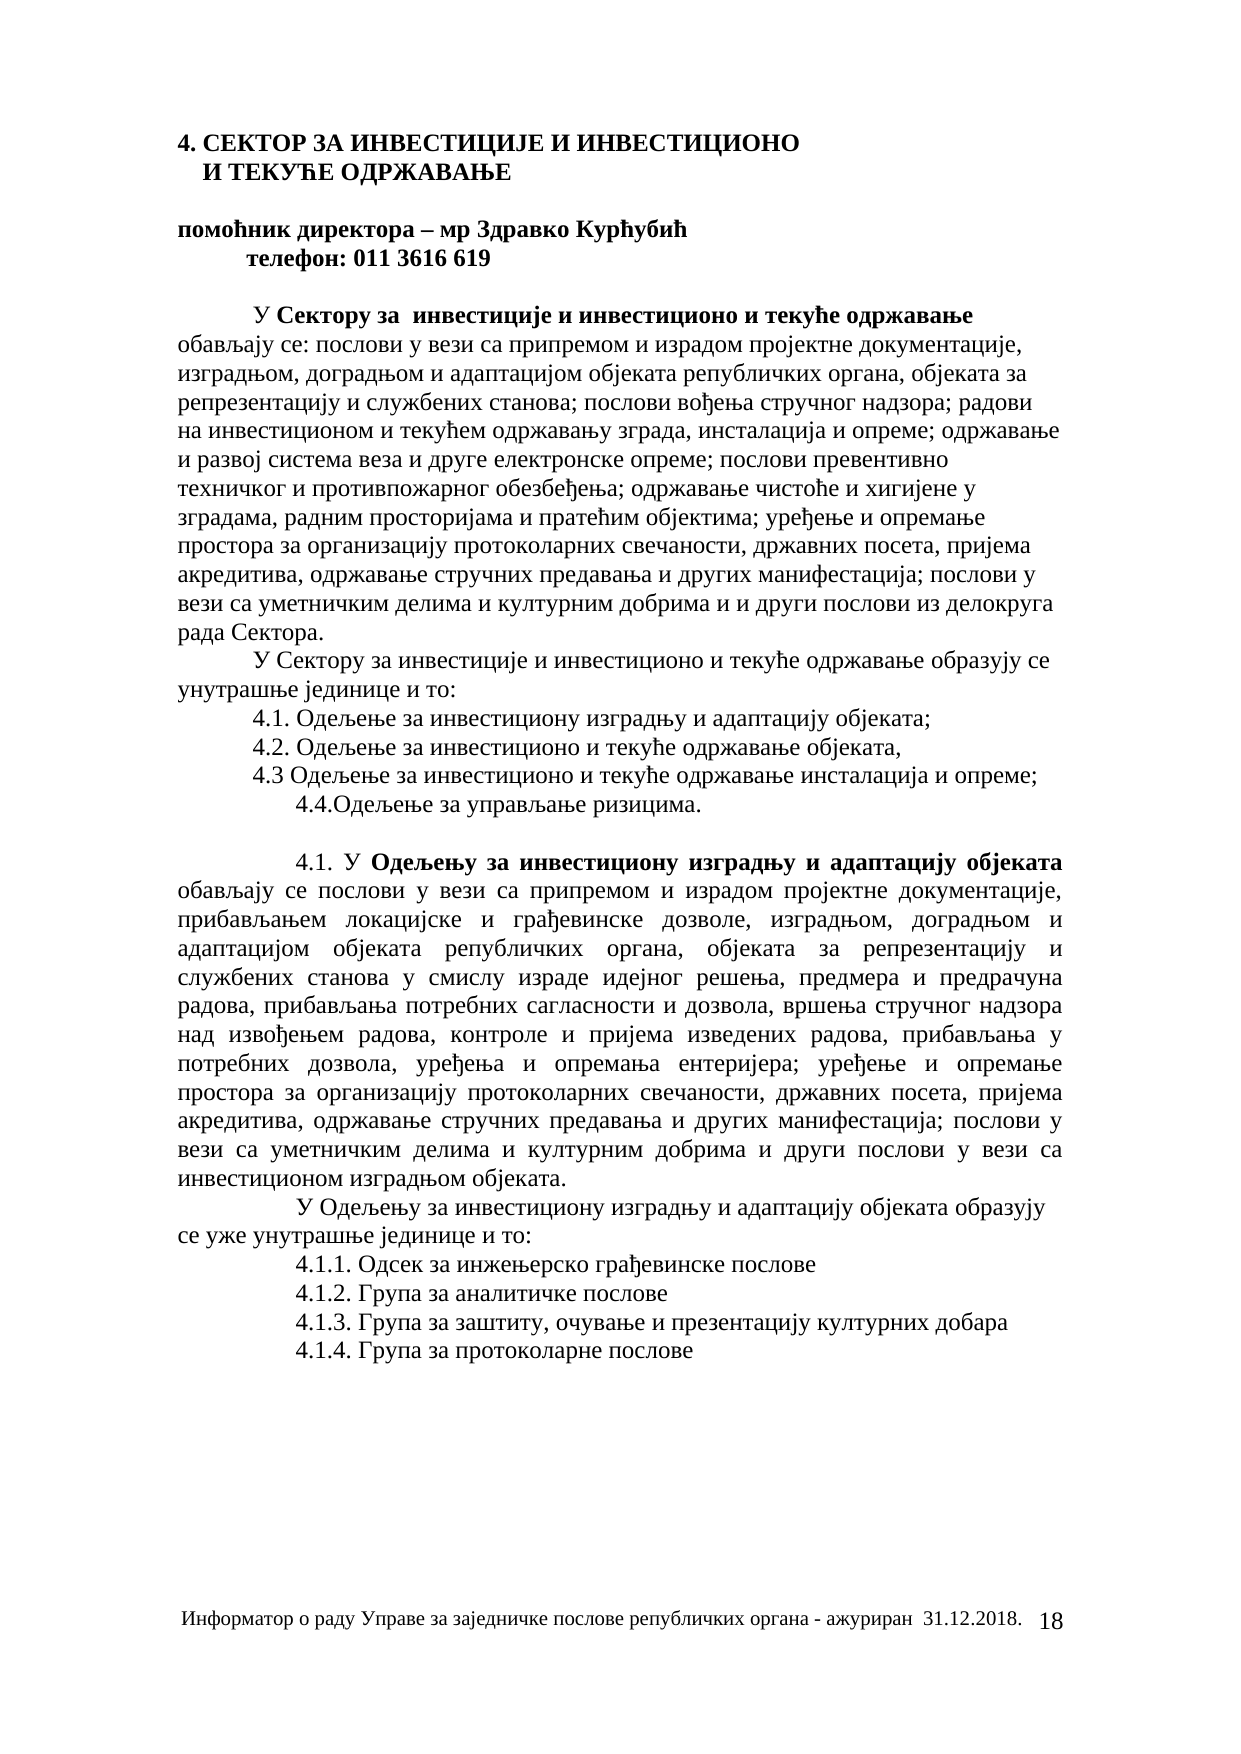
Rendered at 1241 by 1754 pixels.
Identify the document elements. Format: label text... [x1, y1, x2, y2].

text телефон: 011 3616 619 [177, 243, 1063, 272]
text 4.1.1. Одсек за инжењерско грађевинске послове [177, 1249, 1063, 1278]
text 4.1. Одељење за инвестициону изградњу и адаптацију објеката; [177, 703, 1063, 732]
text 4. СЕКТОР ЗА ИНВЕСТИЦИЈЕ И ИНВЕСТИЦИОНО [177, 128, 1063, 157]
text 4.1.3. Група за заштиту, очување и презентацију културних добара 4.1.4. Група за протоколарне послове [177, 1307, 1063, 1364]
text У Сектору за инвестиције и инвестиционо и текуће одржавање обављају се: послови у вези са припремом и израдом пројектне документације, изградњом, доградњом и адаптацијом објеката републичких органа, објеката за репрезентацију и службених станова; послови вођења стручног надзора; радови на инвестиционом и текућем одржавању зграда, инсталација и опреме; одржавање и развој система веза и друге електронске опреме; послови превентивно техничког и противпожарног обезбеђења; одржавање чистоће и хигијене у зградама, радним просторијама и пратећим објектима; уређење и опремање простора за организацију протоколарних свечаности, државних посета, пријема акредитива, одржавање стручних предавања и других манифестација; послови у вези са уметничким делима и културним добрима и и други послови из делокруга рада Сектора. [177, 300, 1063, 645]
text 4.4.Одељење за управљање ризицима. [177, 789, 1063, 818]
text 4.1.2. Група за аналитичке послове [177, 1278, 1063, 1307]
text У Сектору за инвестиције и инвестиционо и текуће одржавање образују се унутрашње јединице и то: [177, 645, 1063, 703]
text 4.3 Одељење за инвестиционо и текуће одржавање инсталација и опреме; [177, 760, 1063, 789]
text 4.1. У Одељењу за инвестициону изградњу и адаптацију објеката обављају се послови у вези са припремом и израдом пројектне документације, прибављањем локацијске и грађевинске дозволе, изградњом, доградњом и адаптацијом објеката републичких органа, објеката за репрезентацију и службених станова у смислу израде идејног решења, предмера и предрачуна радова, прибављања потребних сагласности и дозвола, вршења стручног надзора над извођењем радова, контроле и пријема изведених радова, прибављања у потребних дозвола, уређења и опремања ентеријера; уређење и опремање простора за организацију протоколарних свечаности, државних посета, пријема акредитива, одржавање стручних предавања и других манифестација; послови у вези са уметничким делима и културним добрима и други послови у вези са инвестиционом изградњом објеката. [177, 847, 1063, 1192]
text И ТЕКУЋЕ ОДРЖАВАЊЕ [177, 157, 1063, 185]
text У Одељењу за инвестициону изградњу и адаптацију објеката образују се уже унутрашње јединице и то: [177, 1192, 1063, 1249]
text 4.2. Одељење за инвестиционо и текуће одржавање објеката, [177, 732, 1063, 760]
text помоћник директора – мр Здравко Курћубић [177, 214, 1063, 243]
